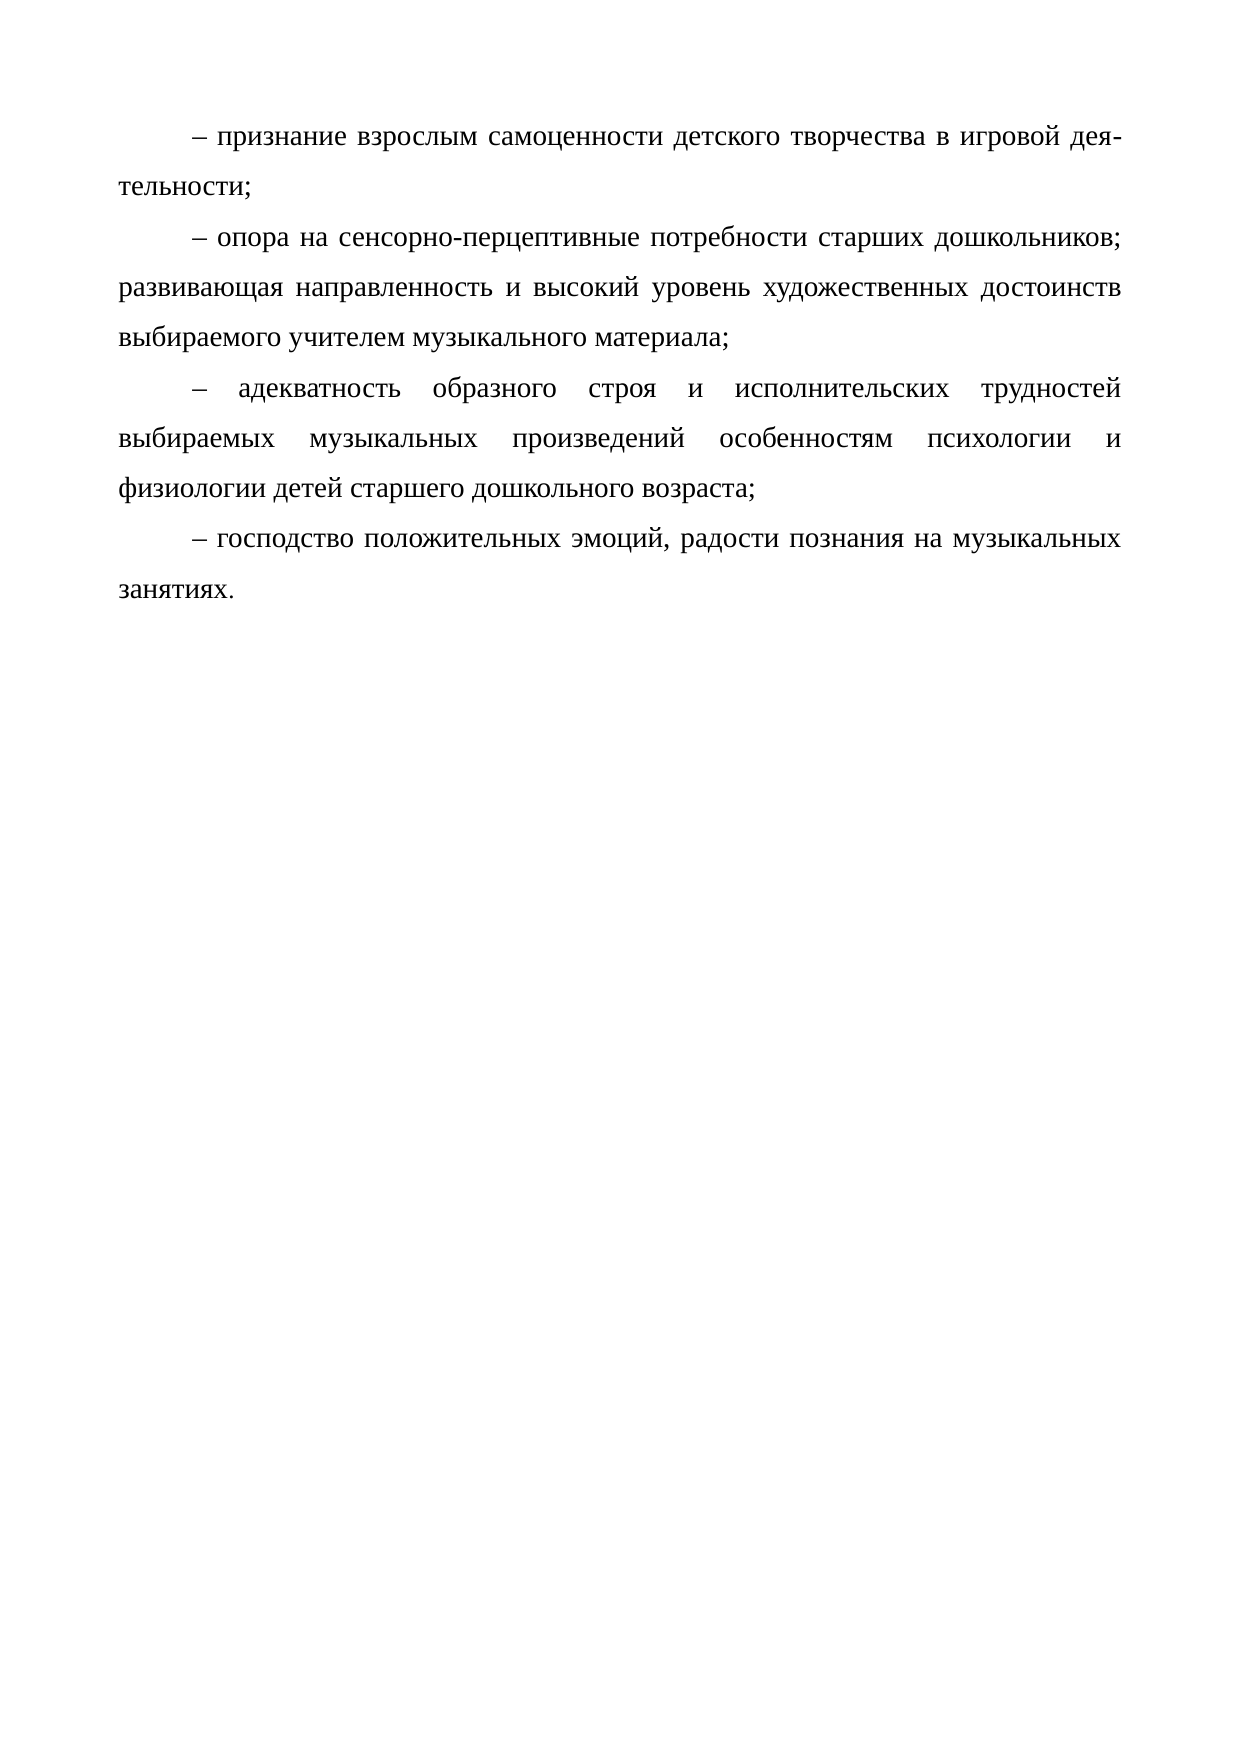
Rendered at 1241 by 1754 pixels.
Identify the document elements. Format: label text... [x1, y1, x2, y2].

text – признание взрослым самоценности детского творчества в игровой дея­тельности; [118, 118, 1122, 202]
text – адекватность образного строя и исполнительских трудностей выбираемых музыкальных произведений особенностям психологии и физиологии детей старшего дошкольного возраста; [118, 370, 1122, 504]
text – господство положительных эмоций, радости познания на музыкальных занятиях. [118, 521, 1122, 604]
text – опора на сенсорно-перцептивные потребности старших дошкольников; развивающая направленность и высокий уровень художественных достоинств выбираемого учителем музыкального материала; [118, 219, 1122, 353]
